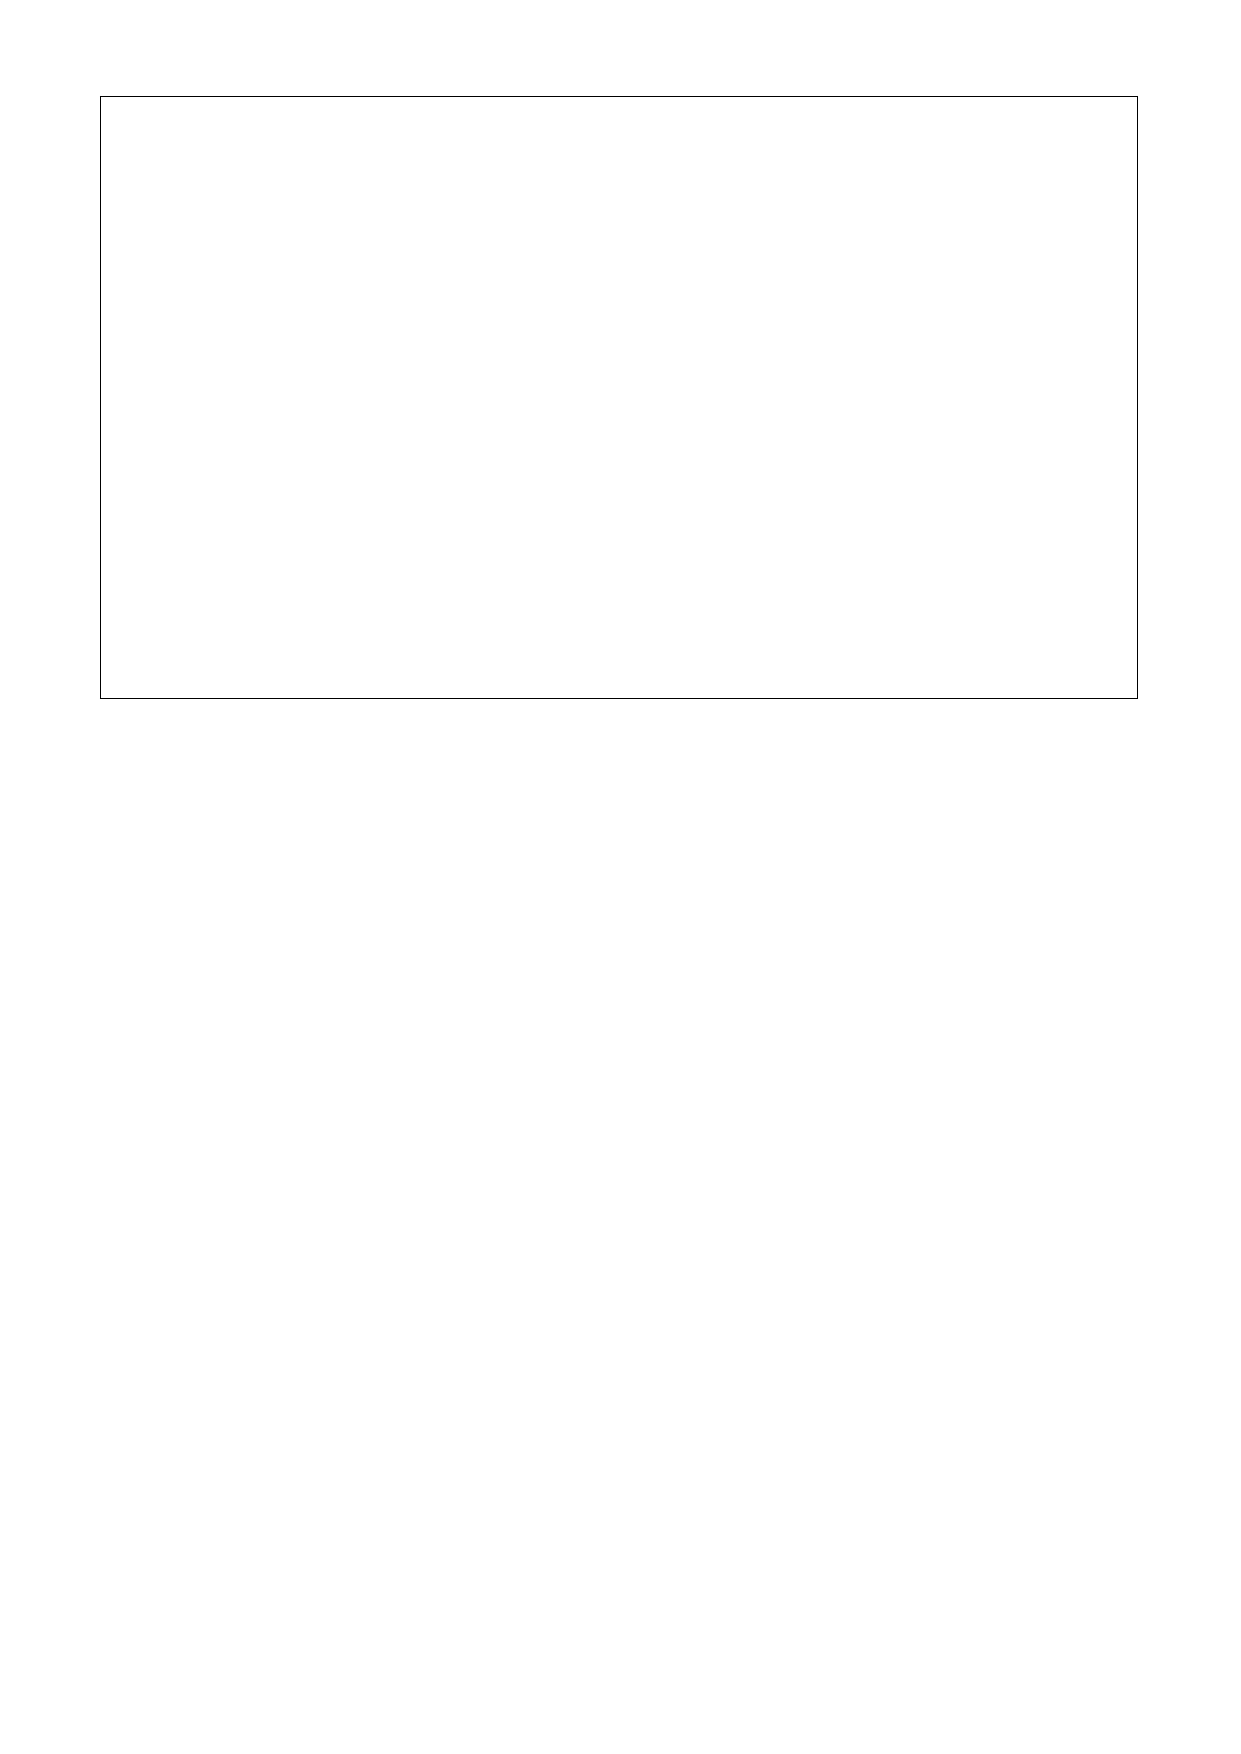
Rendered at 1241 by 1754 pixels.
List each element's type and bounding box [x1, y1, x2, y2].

table_cell [101, 97, 1137, 698]
